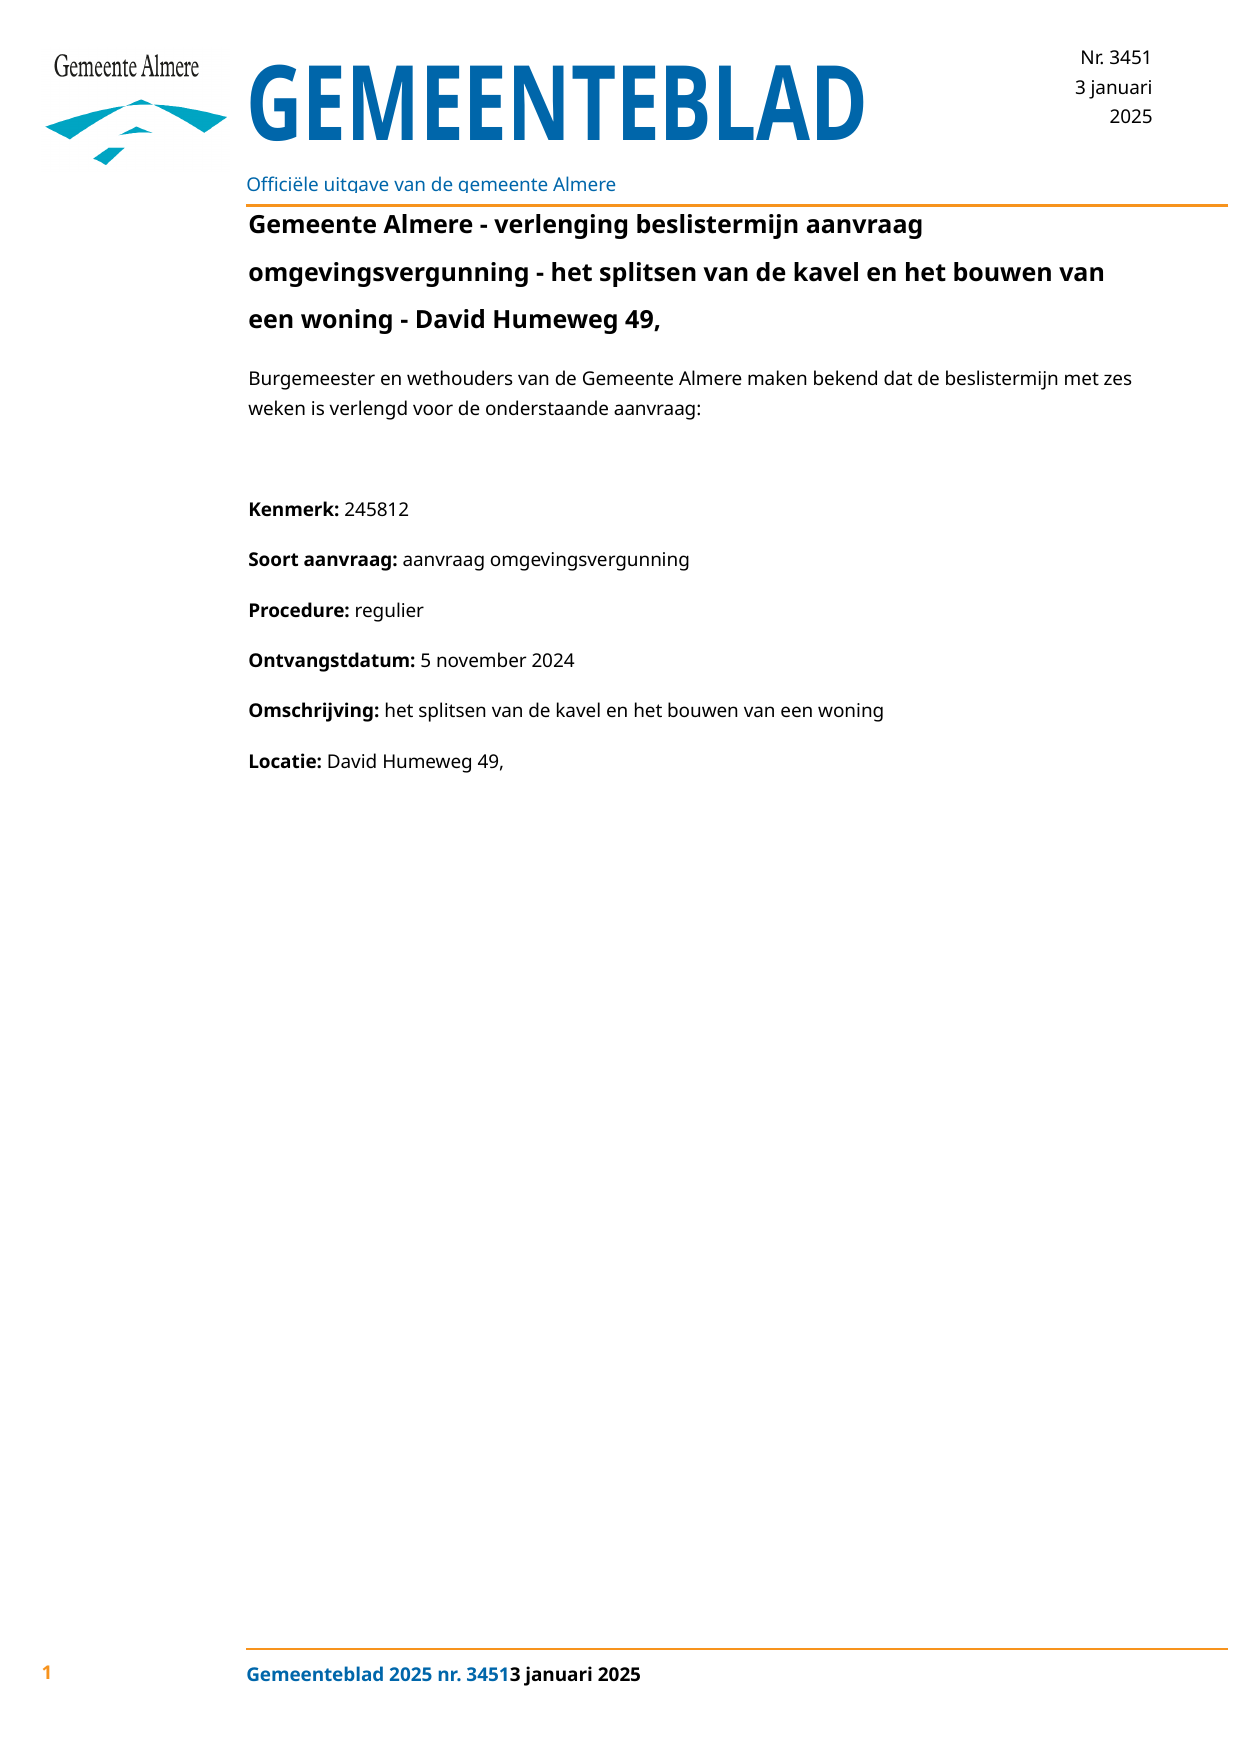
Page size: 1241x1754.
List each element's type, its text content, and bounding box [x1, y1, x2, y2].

text Gemeente Almere - verlenging beslistermijn aanvraag omgevingsvergunning - het splitsen van de kavel en het bouwen van een woning - David Humeweg 49, [248, 207, 1152, 336]
text Ontvangstdatum: 5 november 2024 [248, 647, 1152, 673]
text Soort aanvraag: aanvraag omgevingsvergunning [248, 546, 1152, 572]
text Omschrijving: het splitsen van de kavel en het bouwen van een woning [248, 698, 1152, 723]
text Procedure: regulier [248, 597, 1152, 622]
text Kenmerk: 245812 [248, 496, 1152, 522]
text Locatie: David Humeweg 49, [248, 748, 1152, 774]
text Burgemeester en wethouders van de Gemeente Almere maken bekend dat de beslistermijn met zes weken is verlengd voor de onderstaande aanvraag: [248, 366, 1152, 421]
picture [41, 47, 231, 172]
